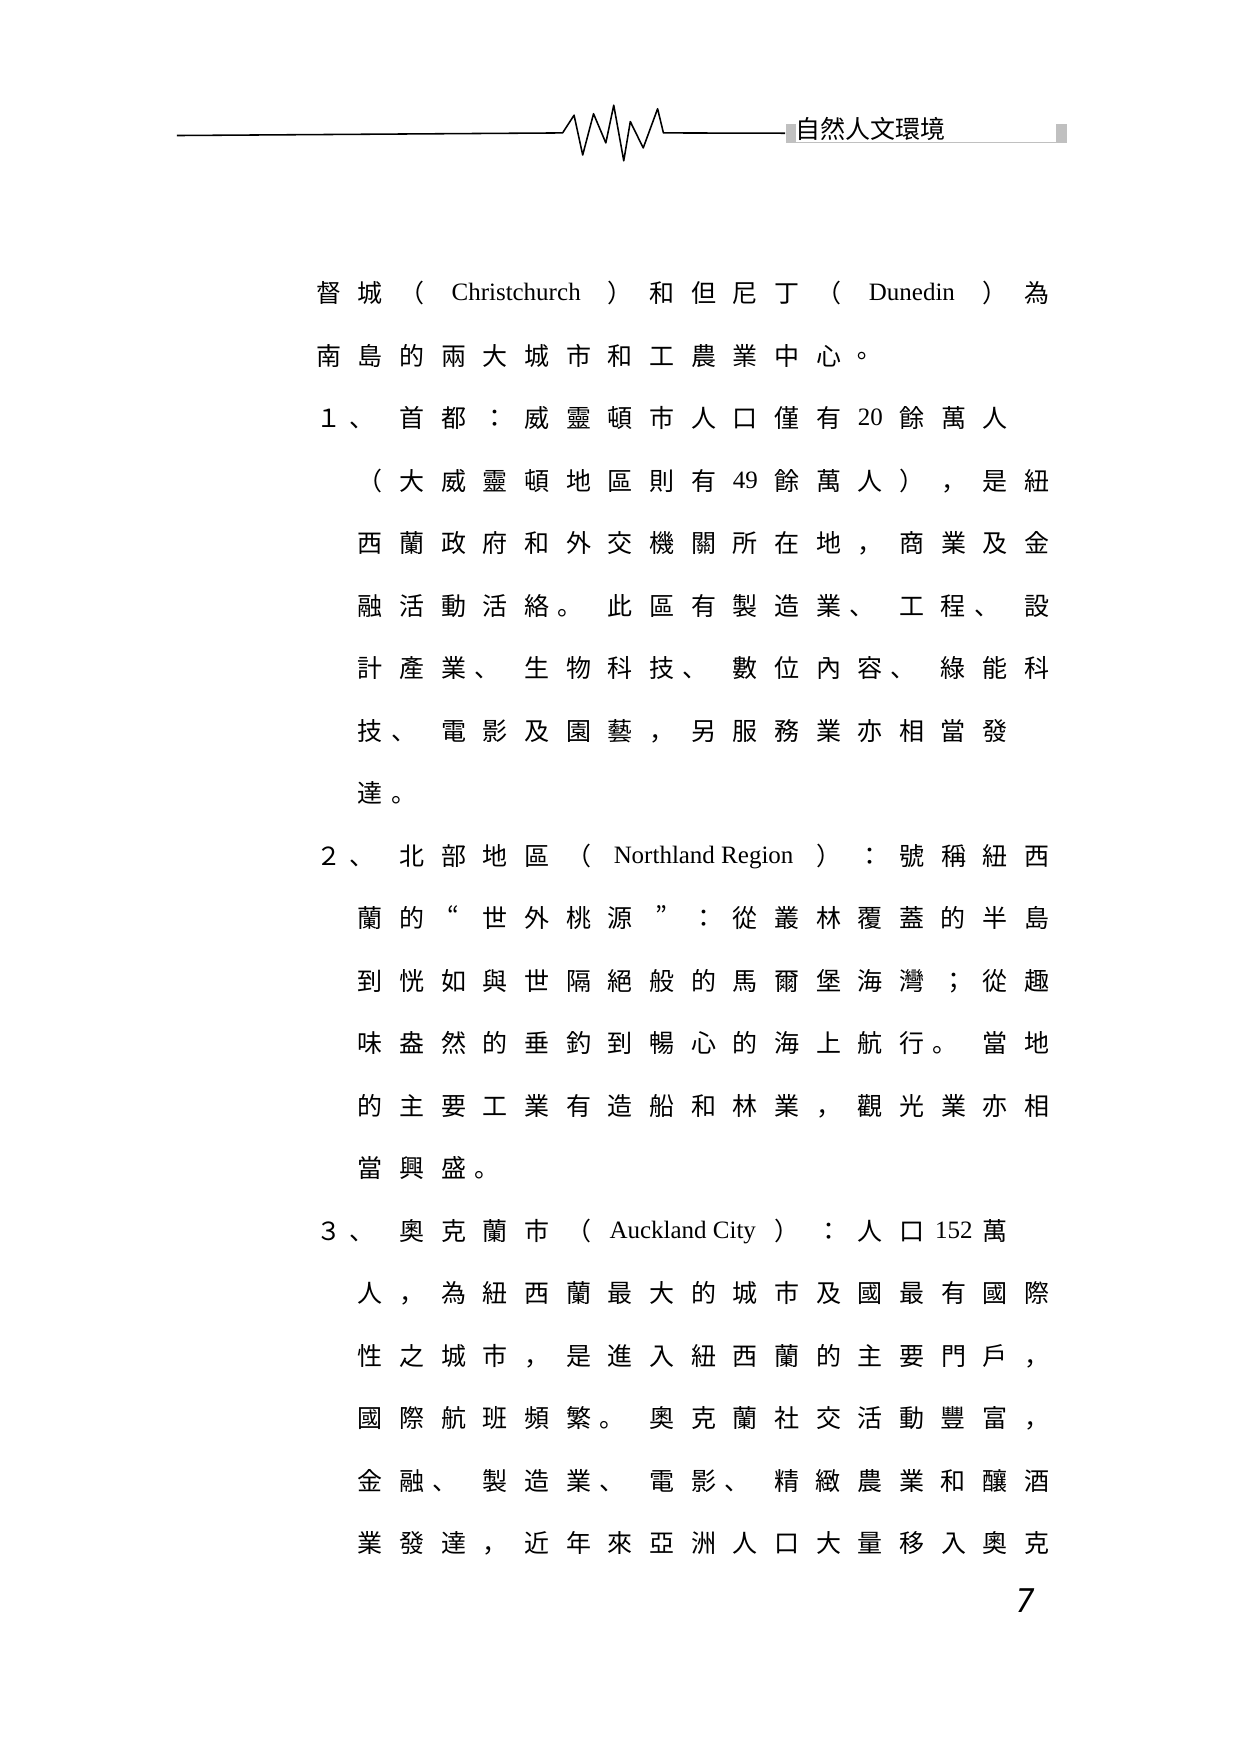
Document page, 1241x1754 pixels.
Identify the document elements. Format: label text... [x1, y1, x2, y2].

text １、首都：威靈頓市人口僅有20餘萬人（大威靈頓地區則有49餘萬人），是紐西蘭政府和外交機關所在地，商業及金融活動活絡。此區有製造業、工程、設計產業、生物科技、數位內容、綠能科技、電影及園藝，另服務業亦相當發達。 [281, 375, 1058, 813]
text ３、奧克蘭市（Auckland City）：人口152萬人，為紐西蘭最大的城市及國最有國際性之城市，是進入紐西蘭的主要門戶，國際航班頻繁。奧克蘭社交活動豐富，金融、製造業、電影、精緻農業和釀酒業發達，近年來亞洲人口大量移入奧克 [281, 1188, 1058, 1563]
text ２、北部地區（Northland Region）：號稱紐西蘭的“世外桃源”：從叢林覆蓋的半島到恍如與世隔絕般的馬爾堡海灣；從趣味盎然的垂釣到暢心的海上航行。當地的主要工業有造船和林業，觀光業亦相當興盛。 [281, 813, 1058, 1188]
text 督城（Christchurch）和但尼丁（Dunedin）為南島的兩大城市和工農業中心。 [281, 250, 1058, 375]
